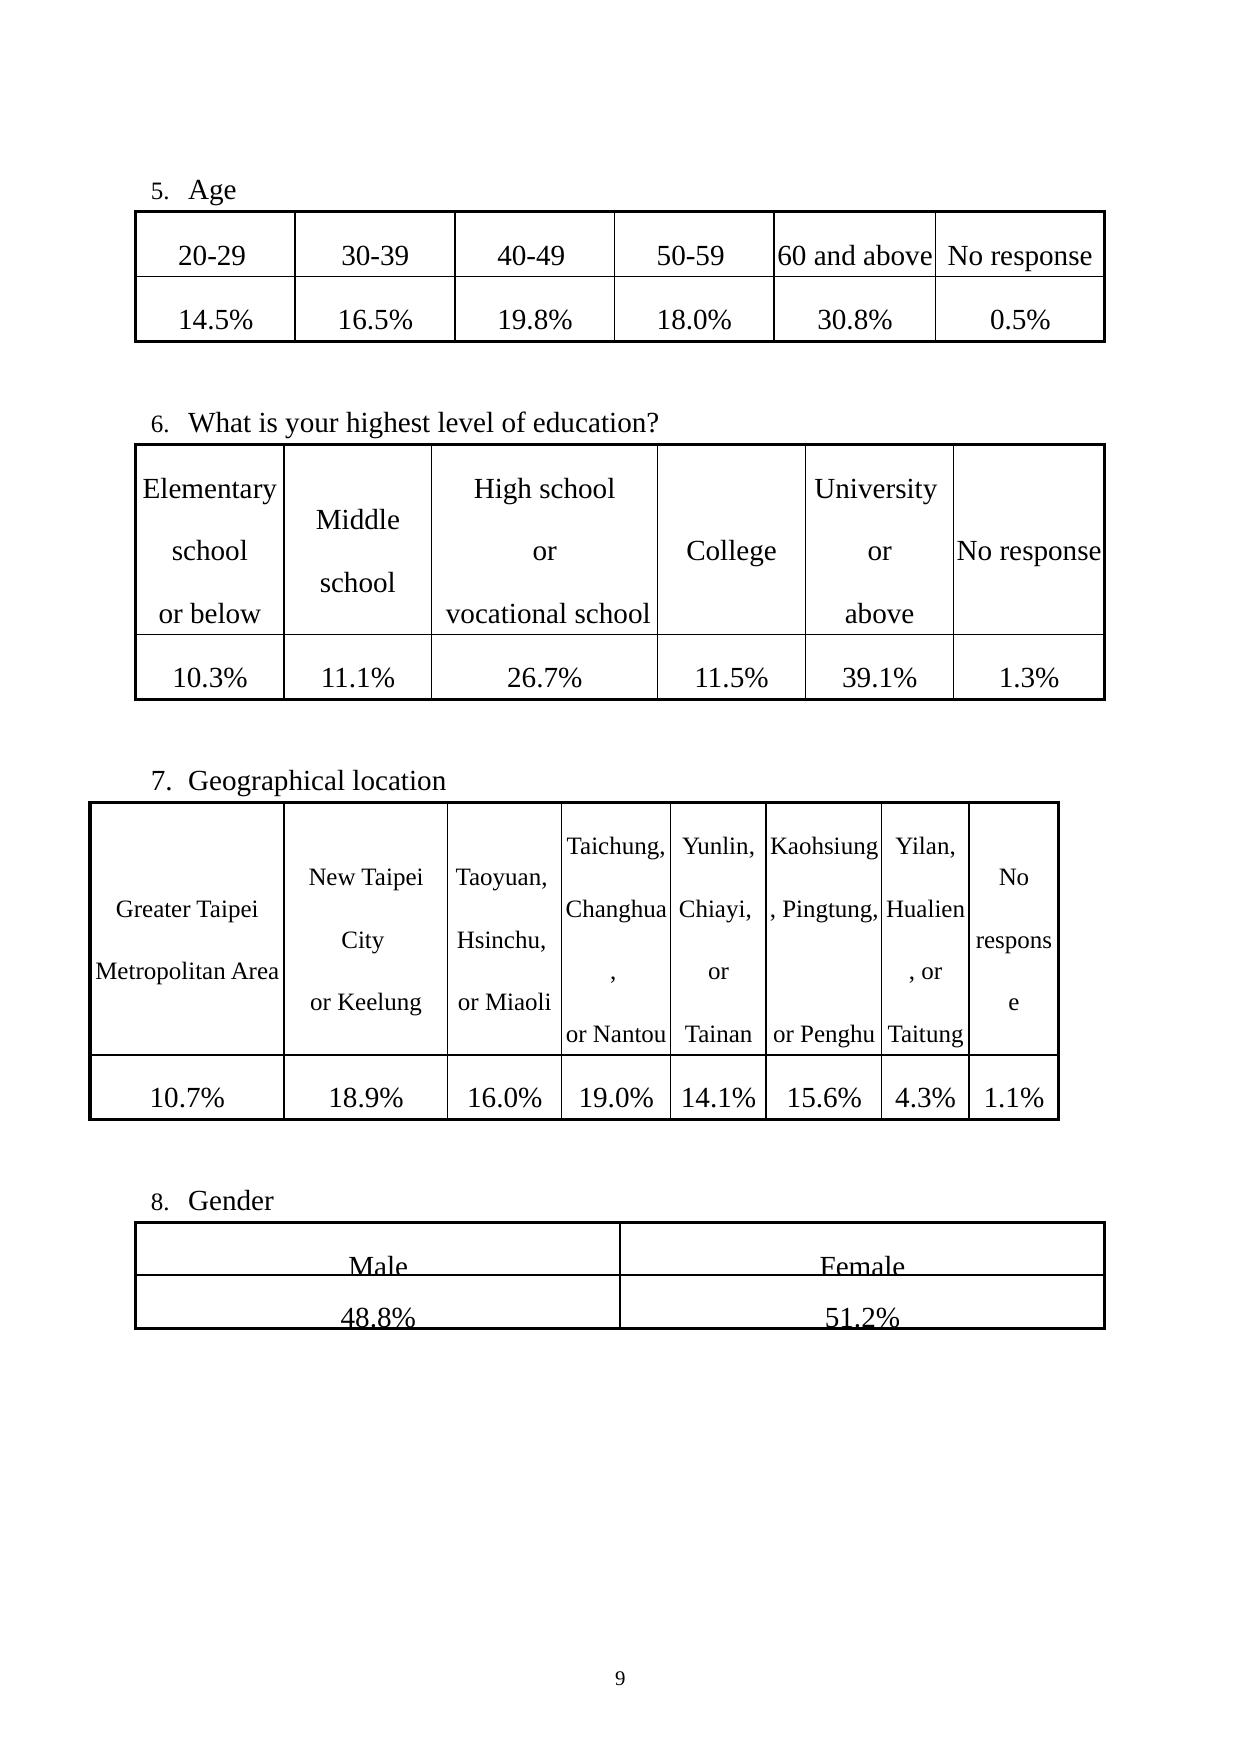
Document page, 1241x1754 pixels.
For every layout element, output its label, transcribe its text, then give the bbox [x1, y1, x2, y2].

table_header College [658, 446, 805, 633]
table_header Elementary school or below [137, 446, 283, 633]
table_cell 11.1% [285, 635, 431, 698]
table_header 50-59 [615, 213, 773, 276]
table_header Greater Taipei Metropolitan Area [92, 804, 283, 1054]
table_header 30-39 [296, 213, 454, 276]
table_cell 30.8% [775, 277, 935, 340]
table_cell 11.5% [658, 635, 805, 698]
table_header No response [954, 446, 1103, 633]
table_header Yilan, Hualien, or Taitung [882, 804, 968, 1054]
table_cell 19.0% [562, 1056, 670, 1118]
table_header 20-29 [137, 213, 294, 276]
table_cell 10.7% [92, 1056, 283, 1118]
table_header Male [137, 1224, 619, 1274]
table_cell 15.6% [767, 1056, 881, 1118]
table_header New Taipei City or Keelung [285, 804, 447, 1054]
table_header Kaohsiung, Pingtung, or Penghu [767, 804, 881, 1054]
table_header 40-49 [456, 213, 614, 276]
table_header Taichung, Changhua, or Nantou [562, 804, 670, 1054]
table_header High school or vocational school [432, 446, 657, 633]
table_cell 1.3% [954, 635, 1103, 698]
table_cell 4.3% [882, 1056, 968, 1118]
table_header 60 and above [775, 213, 935, 276]
list Geographical location [151, 738, 1094, 801]
table_header Yunlin, Chiayi, or Tainan [671, 804, 765, 1054]
table_header Female [621, 1224, 1103, 1274]
table_cell 16.5% [296, 277, 454, 340]
list Gender [151, 1158, 1094, 1221]
table_header Taoyuan, Hsinchu, or Miaoli [448, 804, 561, 1054]
table_cell 16.0% [448, 1056, 561, 1118]
table_cell 10.3% [137, 635, 283, 698]
table_cell 14.1% [671, 1056, 765, 1118]
list What is your highest level of education? [151, 380, 1094, 443]
table_cell 14.5% [137, 277, 294, 340]
table_cell 18.9% [285, 1056, 447, 1118]
table_cell 18.0% [615, 277, 773, 340]
table_header No response [936, 213, 1103, 276]
table_cell 48.8% [137, 1276, 619, 1327]
table_header Middle school [285, 446, 431, 633]
table_cell 39.1% [806, 635, 953, 698]
table_cell 51.2% [621, 1276, 1103, 1327]
table_header University or above [806, 446, 953, 633]
table_header No response [970, 804, 1057, 1054]
table_cell 26.7% [432, 635, 657, 698]
table_cell 19.8% [456, 277, 614, 340]
table_cell 0.5% [936, 277, 1103, 340]
table_cell 1.1% [970, 1056, 1057, 1118]
list Age [151, 148, 1094, 210]
